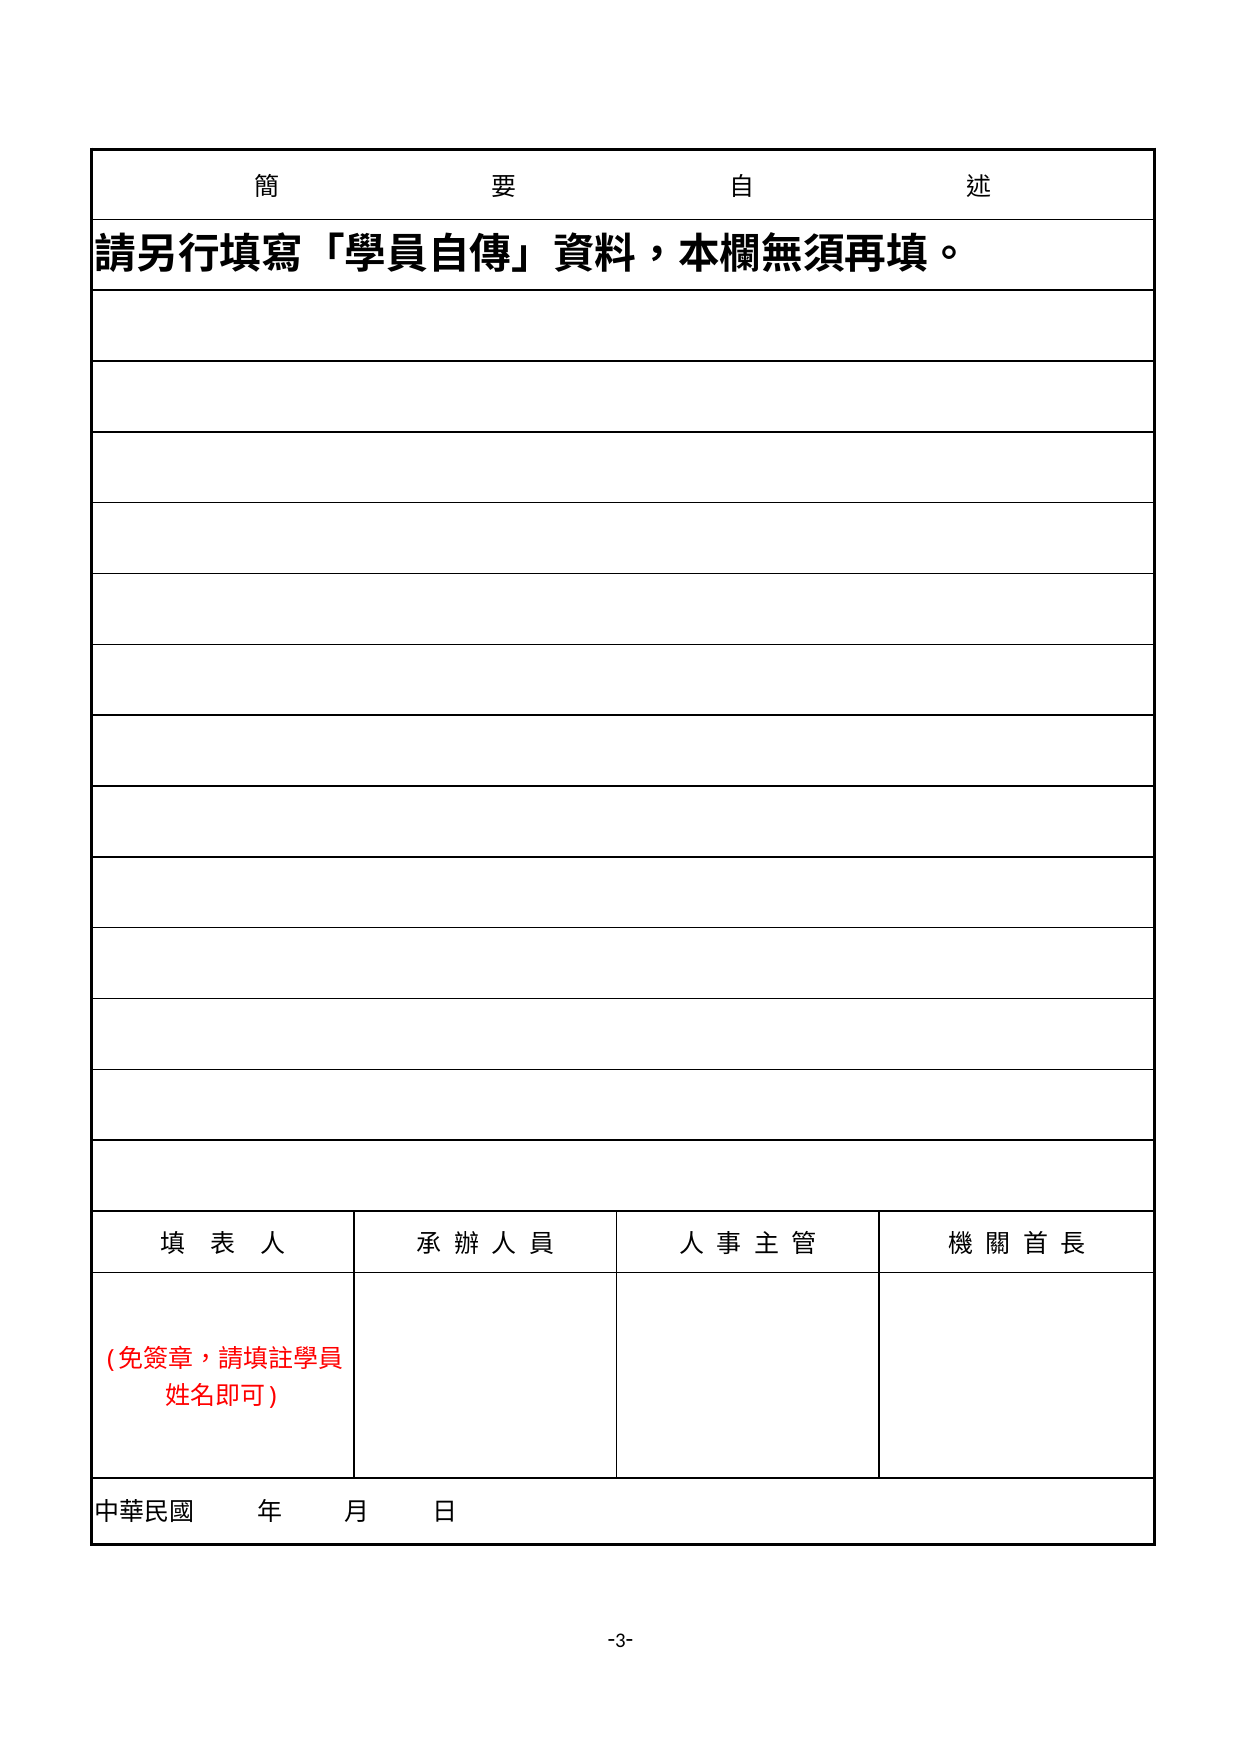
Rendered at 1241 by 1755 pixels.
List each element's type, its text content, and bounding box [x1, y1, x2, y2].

table_cell [93, 858, 1153, 927]
table_cell (免簽章，請填註學員姓名即可) [93, 1273, 353, 1477]
table_cell 中華民國 年 月 日 [93, 1479, 1153, 1543]
table_cell 請另行填寫「學員自傳」資料，本欄無須再填。 [93, 220, 1153, 289]
table_cell [93, 645, 1153, 714]
table_cell [93, 433, 1153, 502]
table_cell [93, 503, 1153, 573]
table_cell 機 關 首 長 [880, 1212, 1153, 1271]
table_cell [93, 787, 1153, 856]
table_cell [617, 1273, 878, 1477]
table_cell [93, 716, 1153, 785]
table_cell 承 辦 人 員 [355, 1212, 616, 1271]
table_cell [93, 999, 1153, 1068]
table_cell [93, 574, 1153, 643]
table_cell [93, 291, 1153, 360]
table_cell [355, 1273, 616, 1477]
table_cell 填 表 人 [93, 1212, 353, 1271]
table_cell [93, 928, 1153, 998]
table_cell 人 事 主 管 [617, 1212, 878, 1271]
table_cell [93, 1070, 1153, 1139]
table_cell [93, 362, 1153, 431]
table_cell [880, 1273, 1153, 1477]
table_cell [93, 1141, 1153, 1210]
table_header 簡 要 自 述 [93, 151, 1153, 218]
